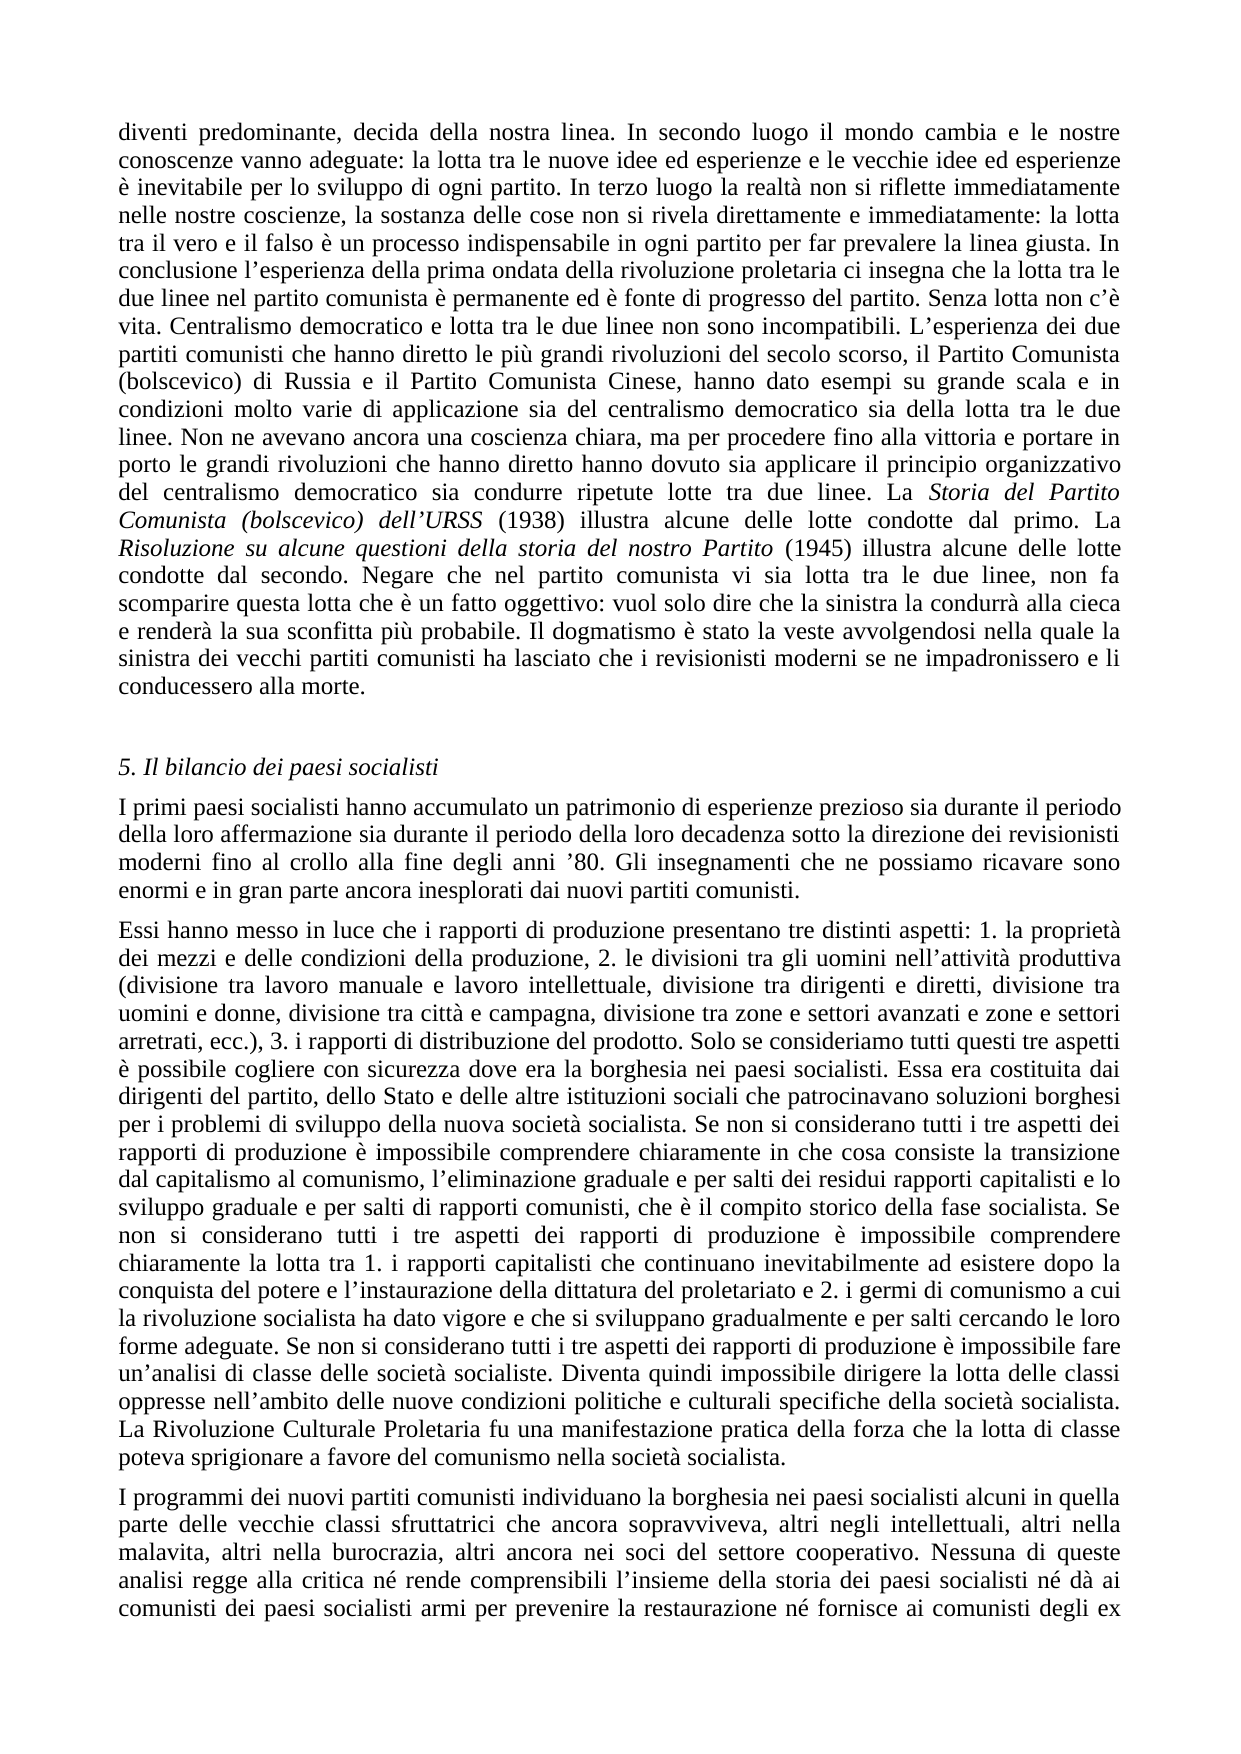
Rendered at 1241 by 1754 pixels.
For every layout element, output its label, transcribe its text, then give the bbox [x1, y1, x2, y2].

text Essi hanno messo in luce che i rapporti di produzione presentano tre distinti aspetti: 1. la proprietà dei mezzi e delle condizioni della produzione, 2. le divisioni tra gli uomini nell’attività produttiva (divisione tra lavoro manuale e lavoro intellettuale, divisione tra dirigenti e diretti, divisione tra uomini e donne, divisione tra città e campagna, divisione tra zone e settori avanzati e zone e settori arretrati, ecc.), 3. i rapporti di distribuzione del prodotto. Solo se consideriamo tutti questi tre aspetti è possibile cogliere con sicurezza dove era la borghesia nei paesi socialisti. Essa era costituita dai dirigenti del partito, dello Stato e delle altre istituzioni sociali che patrocinavano soluzioni borghesi per i problemi di sviluppo della nuova società socialista. Se non si considerano tutti i tre aspetti dei rapporti di produzione è impossibile comprendere chiaramente in che cosa consiste la transizione dal capitalismo al comunismo, l’eliminazione graduale e per salti dei residui rapporti capitalisti e lo sviluppo graduale e per salti di rapporti comunisti, che è il compito storico della fase socialista. Se non si considerano tutti i tre aspetti dei rapporti di produzione è impossibile comprendere chiaramente la lotta tra 1. i rapporti capitalisti che continuano inevitabilmente ad esistere dopo la conquista del potere e l’instaurazione della dittatura del proletariato e 2. i germi di comunismo a cui la rivoluzione socialista ha dato vigore e che si sviluppano gradualmente e per salti cercando le loro forme adeguate. Se non si considerano tutti i tre aspetti dei rapporti di produzione è impossibile fare un’analisi di classe delle società socialiste. Diventa quindi impossibile dirigere la lotta delle classi oppresse nell’ambito delle nuove condizioni politiche e culturali specifiche della società socialista. La Rivoluzione Culturale Proletaria fu una manifestazione pratica della forza che la lotta di classe poteva sprigionare a favore del comunismo nella società socialista. [118, 916, 1122, 1470]
text 5. Il bilancio dei paesi socialisti [118, 753, 1122, 780]
text I primi paesi socialisti hanno accumulato un patrimonio di esperienze prezioso sia durante il periodo della loro affermazione sia durante il periodo della loro decadenza sotto la direzione dei revisionisti moderni fino al crollo alla fine degli anni ’80. Gli insegnamenti che ne possiamo ricavare sono enormi e in gran parte ancora inesplorati dai nuovi partiti comunisti. [118, 793, 1122, 904]
text I programmi dei nuovi partiti comunisti individuano la borghesia nei paesi socialisti alcuni in quella parte delle vecchie classi sfruttatrici che ancora sopravviveva, altri negli intellettuali, altri nella malavita, altri nella burocrazia, altri ancora nei soci del settore cooperativo. Nessuna di queste analisi regge alla critica né rende comprensibili l’insieme della storia dei paesi socialisti né dà ai comunisti dei paesi socialisti armi per prevenire la restaurazione né fornisce ai comunisti degli ex [118, 1483, 1122, 1621]
text diventi predominante, decida della nostra linea. In secondo luogo il mondo cambia e le nostre conoscenze vanno adeguate: la lotta tra le nuove idee ed esperienze e le vecchie idee ed esperienze è inevitabile per lo sviluppo di ogni partito. In terzo luogo la realtà non si riflette immediatamente nelle nostre coscienze, la sostanza delle cose non si rivela direttamente e immediatamente: la lotta tra il vero e il falso è un processo indispensabile in ogni partito per far prevalere la linea giusta. In conclusione l’esperienza della prima ondata della rivoluzione proletaria ci insegna che la lotta tra le due linee nel partito comunista è permanente ed è fonte di progresso del partito. Senza lotta non c’è vita. Centralismo democratico e lotta tra le due linee non sono incompatibili. L’esperienza dei due partiti comunisti che hanno diretto le più grandi rivoluzioni del secolo scorso, il Partito Comunista (bolscevico) di Russia e il Partito Comunista Cinese, hanno dato esempi su grande scala e in condizioni molto varie di applicazione sia del centralismo democratico sia della lotta tra le due linee. Non ne avevano ancora una coscienza chiara, ma per procedere fino alla vittoria e portare in porto le grandi rivoluzioni che hanno diretto hanno dovuto sia applicare il principio organizzativo del centralismo democratico sia condurre ripetute lotte tra due linee. La Storia del Partito Comunista (bolscevico) dell’URSS (1938) illustra alcune delle lotte condotte dal primo. La Risoluzione su alcune questioni della storia del nostro Partito (1945) illustra alcune delle lotte condotte dal secondo. Negare che nel partito comunista vi sia lotta tra le due linee, non fa scomparire questa lotta che è un fatto oggettivo: vuol solo dire che la sinistra la condurrà alla cieca e renderà la sua sconfitta più probabile. Il dogmatismo è stato la veste avvolgendosi nella quale la sinistra dei vecchi partiti comunisti ha lasciato che i revisionisti moderni se ne impadronissero e li conducessero alla morte. [118, 118, 1122, 700]
